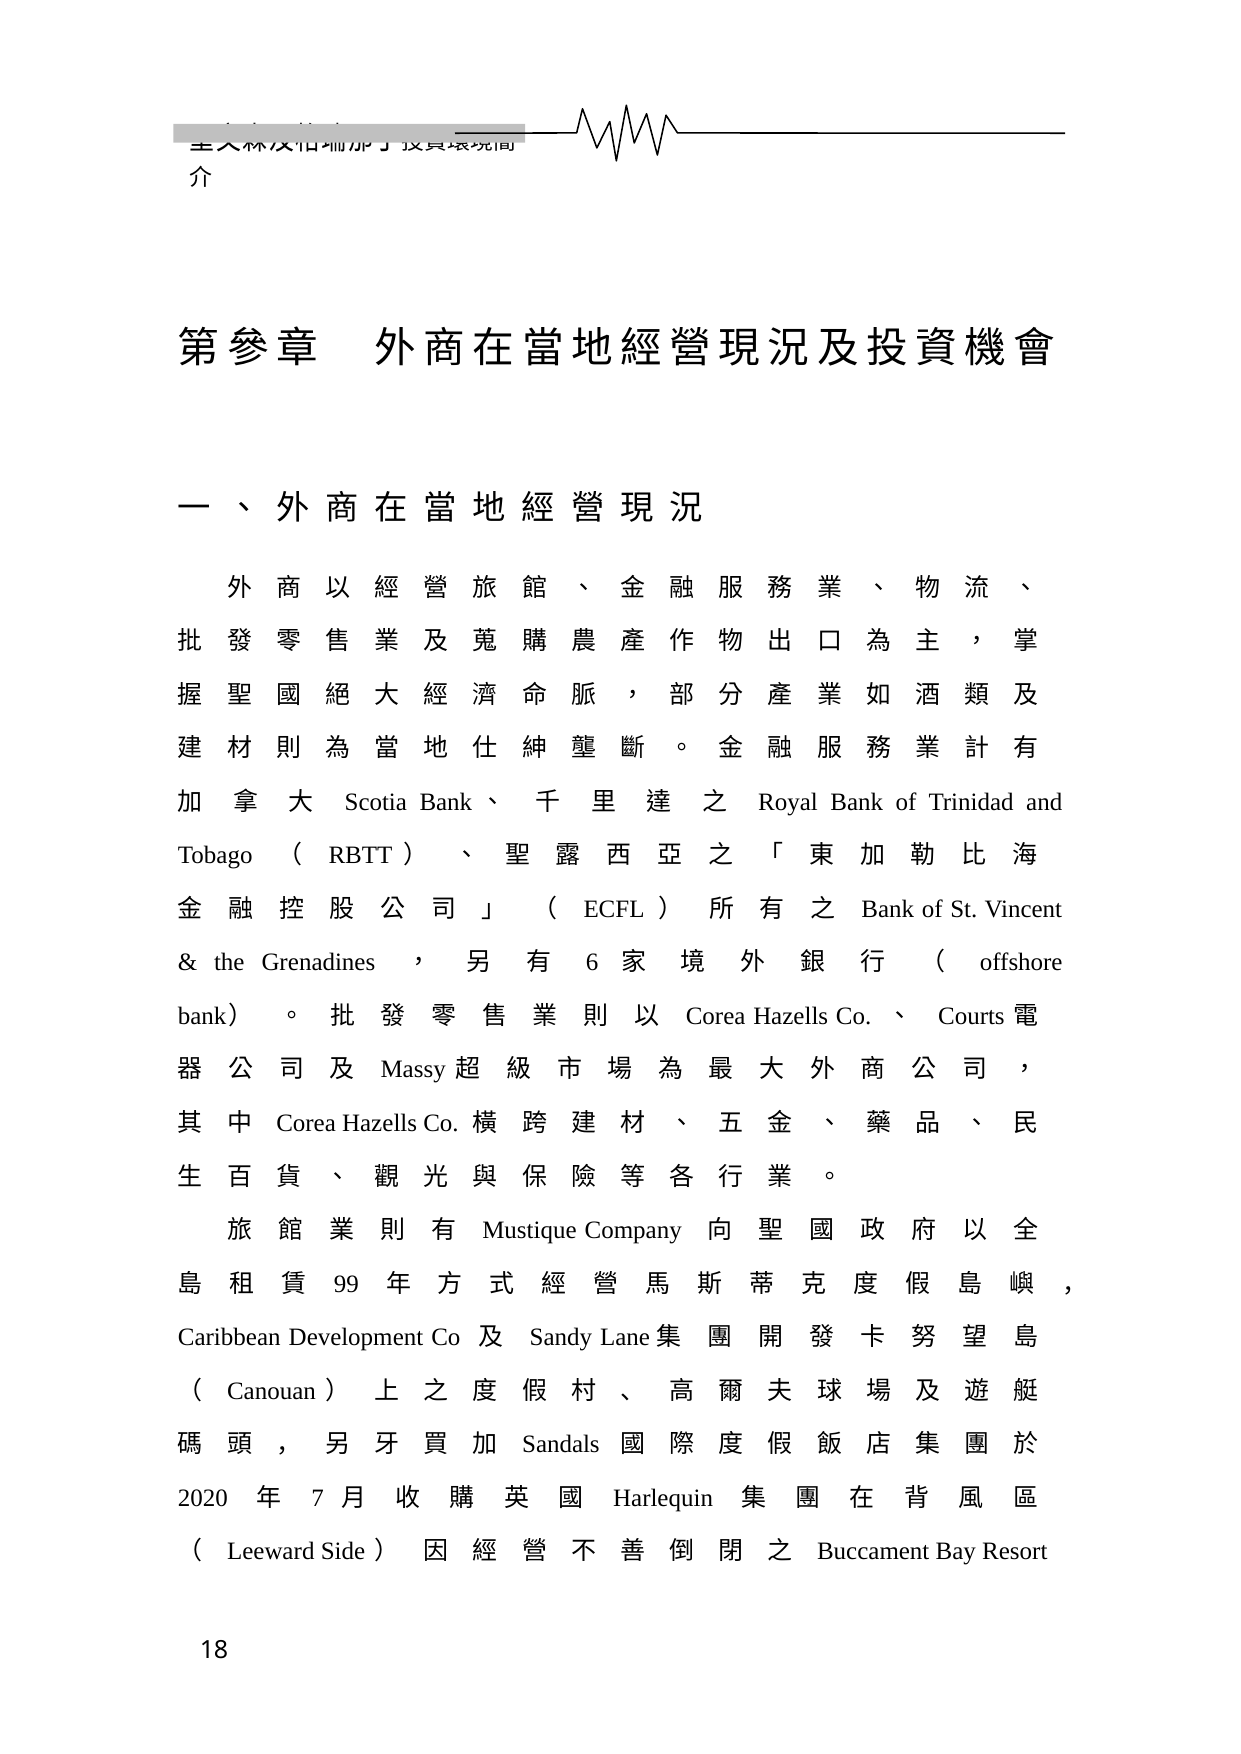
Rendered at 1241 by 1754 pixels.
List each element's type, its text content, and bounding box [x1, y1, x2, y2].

text 外商以經營旅館、金融服務業、物流、批發零售業及蒐購農產作物出口為主，掌握聖國絕大經濟命脈，部分產業如酒類及建材則為當地仕紳壟斷。金融服務業計有加拿大Scotia Bank、千里達之Royal Bank of Trinidad and Tobago（RBTT）、聖露西亞之「東加勒比海金融控股公司」（ECFL）所有之Bank of St. Vincent & the Grenadines，另有6家境外銀行（offshore bank）。批發零售業則以Corea Hazells Co.、Courts電器公司及Massy超級市場為最大外商公司，其中Corea Hazells Co.橫跨建材、五金、藥品、民生百貨、觀光與保險等各行業。 [178, 558, 1063, 1201]
text 第參章 外商在當地經營現況及投資機會 [178, 291, 1063, 398]
text 一、外商在當地經營現況 [178, 478, 1063, 532]
text 旅館業則有Mustique Company向聖國政府以全島租賃99年方式經營馬斯蒂克度假島嶼，Caribbean Development Co及Sandy Lane集團開發卡努望島（Canouan）上之度假村、高爾夫球場及遊艇碼頭，另牙買加Sandals國際度假飯店集團於2020年7月收購英國Harlequin集團在背風區（Leeward Side）因經營不善倒閉之Buccament Bay Resort度假村，目前正趕工興建，預計2024年開始營運。2020年1月21日Royal Mill旅館動土興建，另在2023年興建完成Myah’s Suites Hotel，以及預計於2024年完工之Holiday Inn。（註：2020年起因受「嚴重特殊傳染性肺炎」（COVID-19）疫情波及，各旅館住房率掉落甚多，多家旅館暫時歇業中。） [178, 1201, 1063, 1576]
